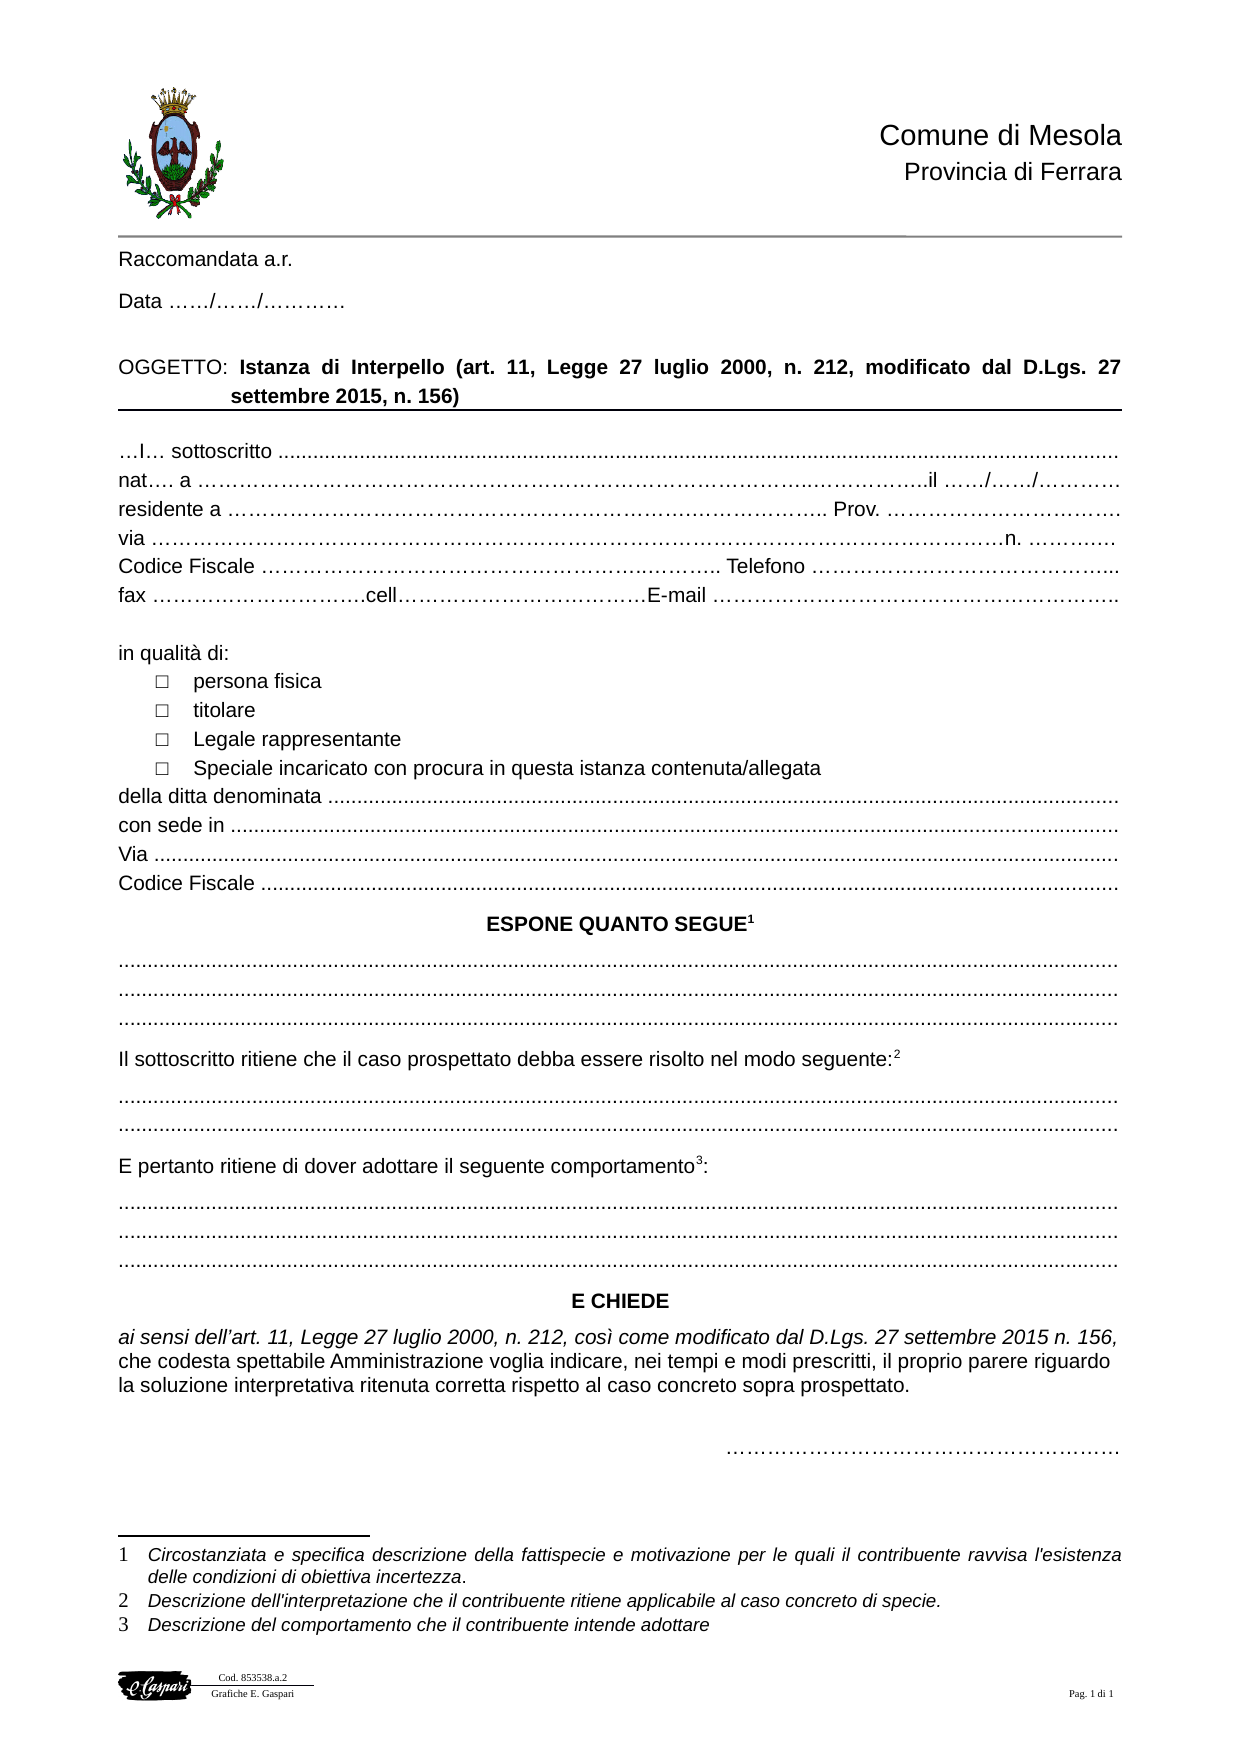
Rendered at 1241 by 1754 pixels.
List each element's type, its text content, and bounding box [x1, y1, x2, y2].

text E pertanto ritiene di dover adottare il seguente comportamento: [118, 1153, 1122, 1177]
text residente a ………………………………………………………….……………….. Prov. ……………………………. [118, 497, 1122, 521]
text Il sottoscritto ritiene che il caso prospettato debba essere risolto nel modo seguente: [118, 1047, 1122, 1071]
text OGGETTO: Istanza di Interpello (art. 11, Legge 27 luglio 2000, n. 212, modificato dal D.Lgs. 27 settembre 2015, n. 156) [118, 355, 1122, 409]
picture [122, 87, 224, 219]
text nat…. a ……………………………………………………………………………..……………..il ……/……/………… [118, 468, 1122, 492]
text ………………………………………………… [723, 1434, 1122, 1458]
text Codice Fiscale [118, 871, 1122, 894]
text Descrizione del comportamento che il contribuente intende adottare [118, 1612, 1122, 1636]
text …I… sottoscritto [118, 439, 1122, 463]
text via ……………………………………………………………………………………………………………n. ……….… [118, 526, 1122, 549]
text con sede in [118, 813, 1122, 837]
picture [117, 1670, 192, 1701]
text in qualità di: [118, 641, 1122, 664]
text ESPONE QUANTO SEGUE [118, 912, 1122, 936]
text Descrizione dell'interpretazione che il contribuente ritiene applicabile al caso concreto di specie. [118, 1588, 1122, 1612]
text Provincia di Ferrara [224, 157, 1122, 185]
text ai sensi dell’art. 11, Legge 27 luglio 2000, n. 212, così come modificato dal D.Lgs. 27 settembre 2015 n. 156, che codesta spettabile Amministrazione voglia indicare, nei tempi e modi prescritti, il proprio parere riguardo la soluzione interpretativa ritenuta corretta rispetto al caso concreto sopra prospettato. [118, 1325, 1122, 1397]
list Legale rappresentante [156, 727, 1122, 751]
text Data ……/……/………… [118, 288, 1122, 312]
text Comune di Mesola [224, 118, 1122, 152]
text fax ………………………….cell………………………………E-mail ………………………………………………….. [118, 583, 1122, 607]
text della ditta denominata [118, 784, 1122, 808]
text E CHIEDE [118, 1289, 1122, 1313]
text Codice Fiscale ………………………………………………..……….. Telefono ……………………………………... [118, 554, 1122, 578]
text Raccomandata a.r. [118, 247, 1122, 271]
list Speciale incaricato con procura in questa istanza contenuta/allegata [156, 756, 1122, 779]
text Via [118, 842, 1122, 866]
list titolare [156, 698, 1122, 722]
text Circostanziata e specifica descrizione della fattispecie e motivazione per le quali il contribuente ravvisa l'esistenza delle condizioni di obiettiva incertezza. [118, 1542, 1122, 1588]
list persona fisica [156, 669, 1122, 693]
